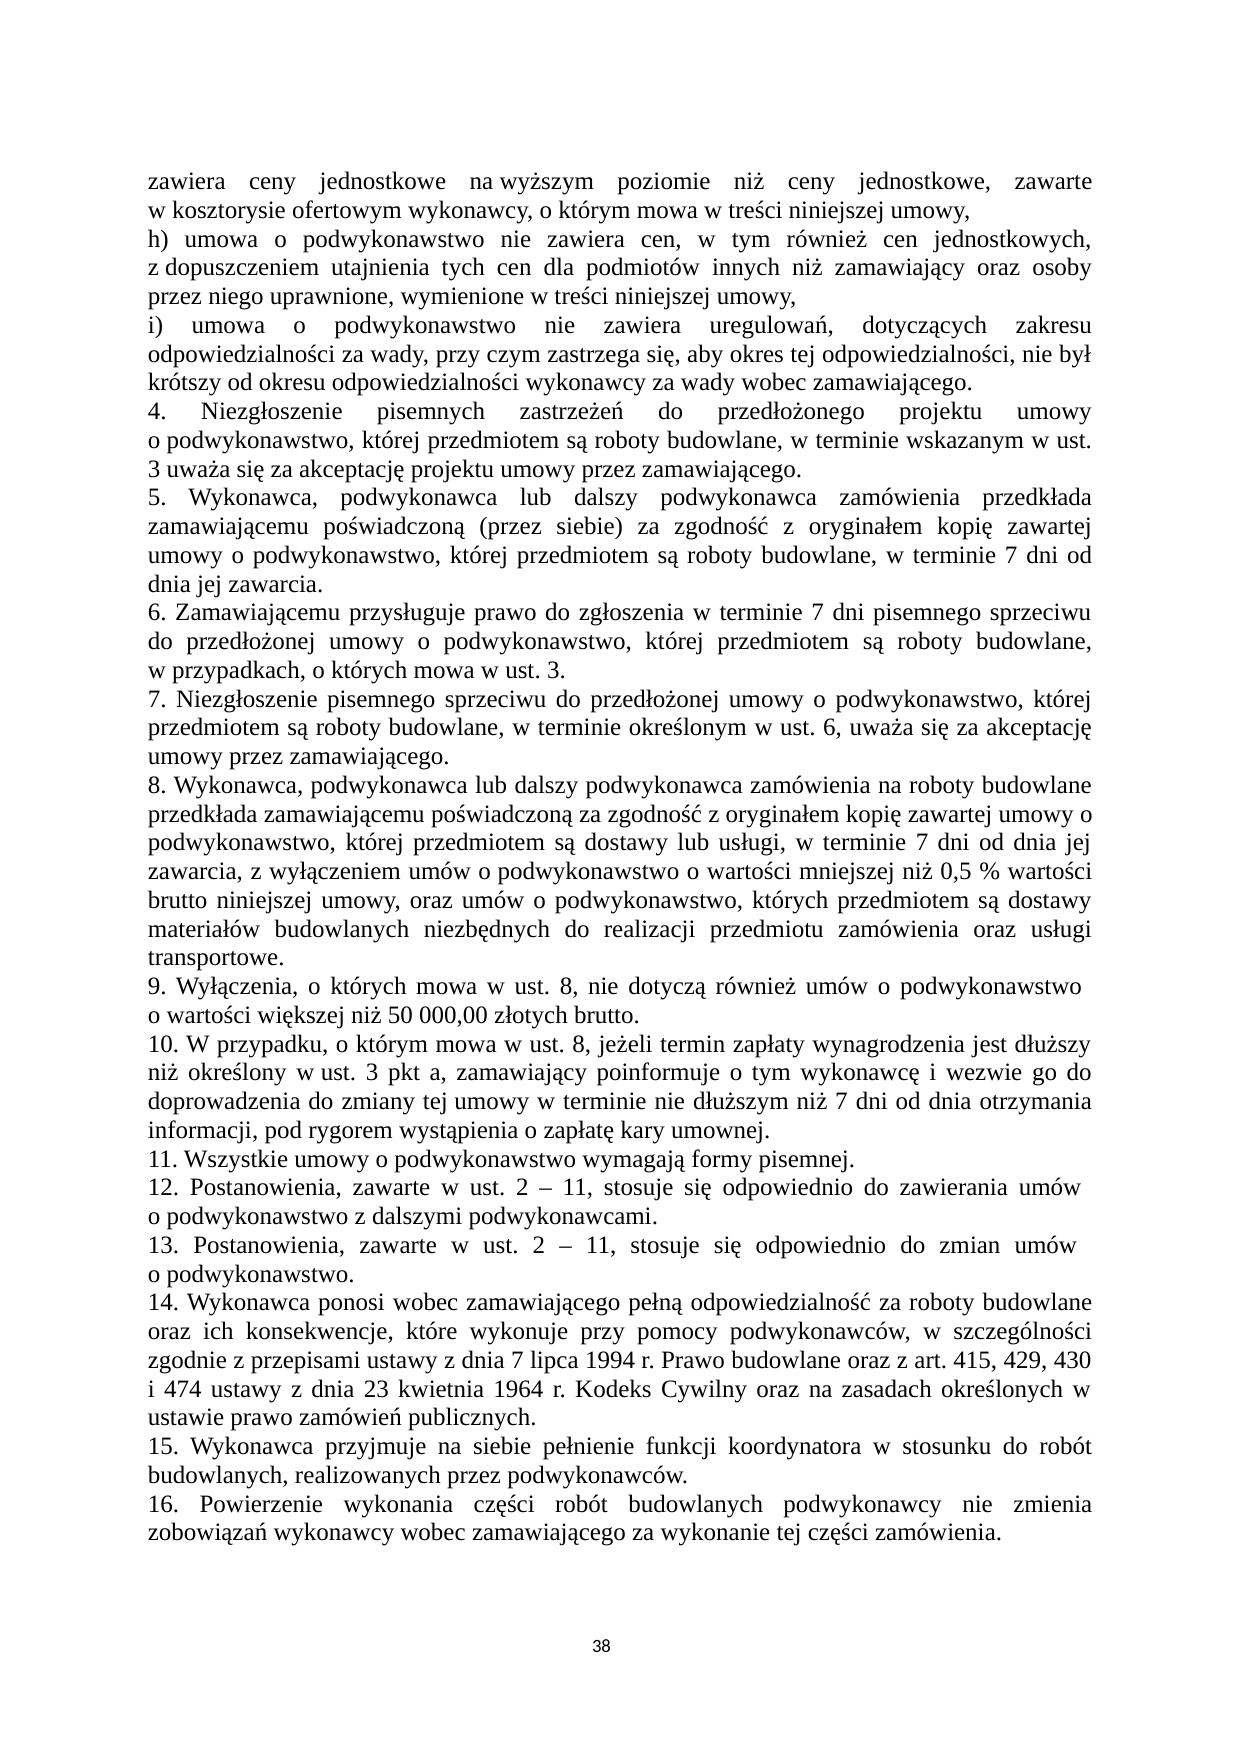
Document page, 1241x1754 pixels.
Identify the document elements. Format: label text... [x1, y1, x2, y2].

text 8. Wykonawca, podwykonawca lub dalszy podwykonawca zamówienia na roboty budowlane przedkłada zamawiającemu poświadczoną za zgodność z oryginałem kopię zawartej umowy o podwykonawstwo, której przedmiotem są dostawy lub usługi, w terminie 7 dni od dnia jej zawarcia, z wyłączeniem umów o podwykonawstwo o wartości mniejszej niż 0,5 % wartości brutto niniejszej umowy, oraz umów o podwykonawstwo, których przedmiotem są dostawy materiałów budowlanych niezbędnych do realizacji przedmiotu zamówienia oraz usługi transportowe. [148, 770, 1093, 971]
text 11. Wszystkie umowy o podwykonawstwo wymagają formy pisemnej. [148, 1144, 1093, 1172]
text 14. Wykonawca ponosi wobec zamawiającego pełną odpowiedzialność za roboty budowlane oraz ich konsekwencje, które wykonuje przy pomocy podwykonawców, w szczególności zgodnie z przepisami ustawy z dnia 7 lipca 1994 r. Prawo budowlane oraz z art. 415, 429, 430 i 474 ustawy z dnia 23 kwietnia 1964 r. Kodeks Cywilny oraz na zasadach określonych w ustawie prawo zamówień publicznych. [148, 1287, 1093, 1431]
text h) umowa o podwykonawstwo nie zawiera cen, w tym również cen jednostkowych, z dopuszczeniem utajnienia tych cen dla podmiotów innych niż zamawiający oraz osoby przez niego uprawnione, wymienione w treści niniejszej umowy, [148, 224, 1093, 310]
text 6. Zamawiającemu przysługuje prawo do zgłoszenia w terminie 7 dni pisemnego sprzeciwu do przedłożonej umowy o podwykonawstwo, której przedmiotem są roboty budowlane, w przypadkach, o których mowa w ust. 3. [148, 597, 1093, 684]
text 16. Powierzenie wykonania części robót budowlanych podwykonawcy nie zmienia zobowiązań wykonawcy wobec zamawiającego za wykonanie tej części zamówienia. [148, 1489, 1093, 1546]
text i) umowa o podwykonawstwo nie zawiera uregulowań, dotyczących zakresu odpowiedzialności za wady, przy czym zastrzega się, aby okres tej odpowiedzialności, nie był krótszy od okresu odpowiedzialności wykonawcy za wady wobec zamawiającego. [148, 310, 1093, 396]
text 13. Postanowienia, zawarte w ust. 2 – 11, stosuje się odpowiednio do zmian umów o podwykonawstwo. [148, 1230, 1093, 1287]
text 4. Niezgłoszenie pisemnych zastrzeżeń do przedłożonego projektu umowy o podwykonawstwo, której przedmiotem są roboty budowlane, w terminie wskazanym w ust. 3 uważa się za akceptację projektu umowy przez zamawiającego. [148, 396, 1093, 482]
text 5. Wykonawca, podwykonawca lub dalszy podwykonawca zamówienia przedkłada zamawiającemu poświadczoną (przez siebie) za zgodność z oryginałem kopię zawartej umowy o podwykonawstwo, której przedmiotem są roboty budowlane, w terminie 7 dni od dnia jej zawarcia. [148, 482, 1093, 597]
text 7. Niezgłoszenie pisemnego sprzeciwu do przedłożonej umowy o podwykonawstwo, której przedmiotem są roboty budowlane, w terminie określonym w ust. 6, uważa się za akceptację umowy przez zamawiającego. [148, 684, 1093, 770]
text 12. Postanowienia, zawarte w ust. 2 – 11, stosuje się odpowiednio do zawierania umów o podwykonawstwo z dalszymi podwykonawcami. [148, 1172, 1093, 1230]
text zawiera ceny jednostkowe na wyższym poziomie niż ceny jednostkowe, zawarte w kosztorysie ofertowym wykonawcy, o którym mowa w treści niniejszej umowy, [148, 166, 1093, 224]
text 15. Wykonawca przyjmuje na siebie pełnienie funkcji koordynatora w stosunku do robót budowlanych, realizowanych przez podwykonawców. [148, 1431, 1093, 1489]
text 9. Wyłączenia, o których mowa w ust. 8, nie dotyczą również umów o podwykonawstwo o wartości większej niż 50 000,00 złotych brutto. [148, 971, 1093, 1029]
text 10. W przypadku, o którym mowa w ust. 8, jeżeli termin zapłaty wynagrodzenia jest dłuższy niż określony w ust. 3 pkt a, zamawiający poinformuje o tym wykonawcę i wezwie go do doprowadzenia do zmiany tej umowy w terminie nie dłuższym niż 7 dni od dnia otrzymania informacji, pod rygorem wystąpienia o zapłatę kary umownej. [148, 1029, 1093, 1144]
